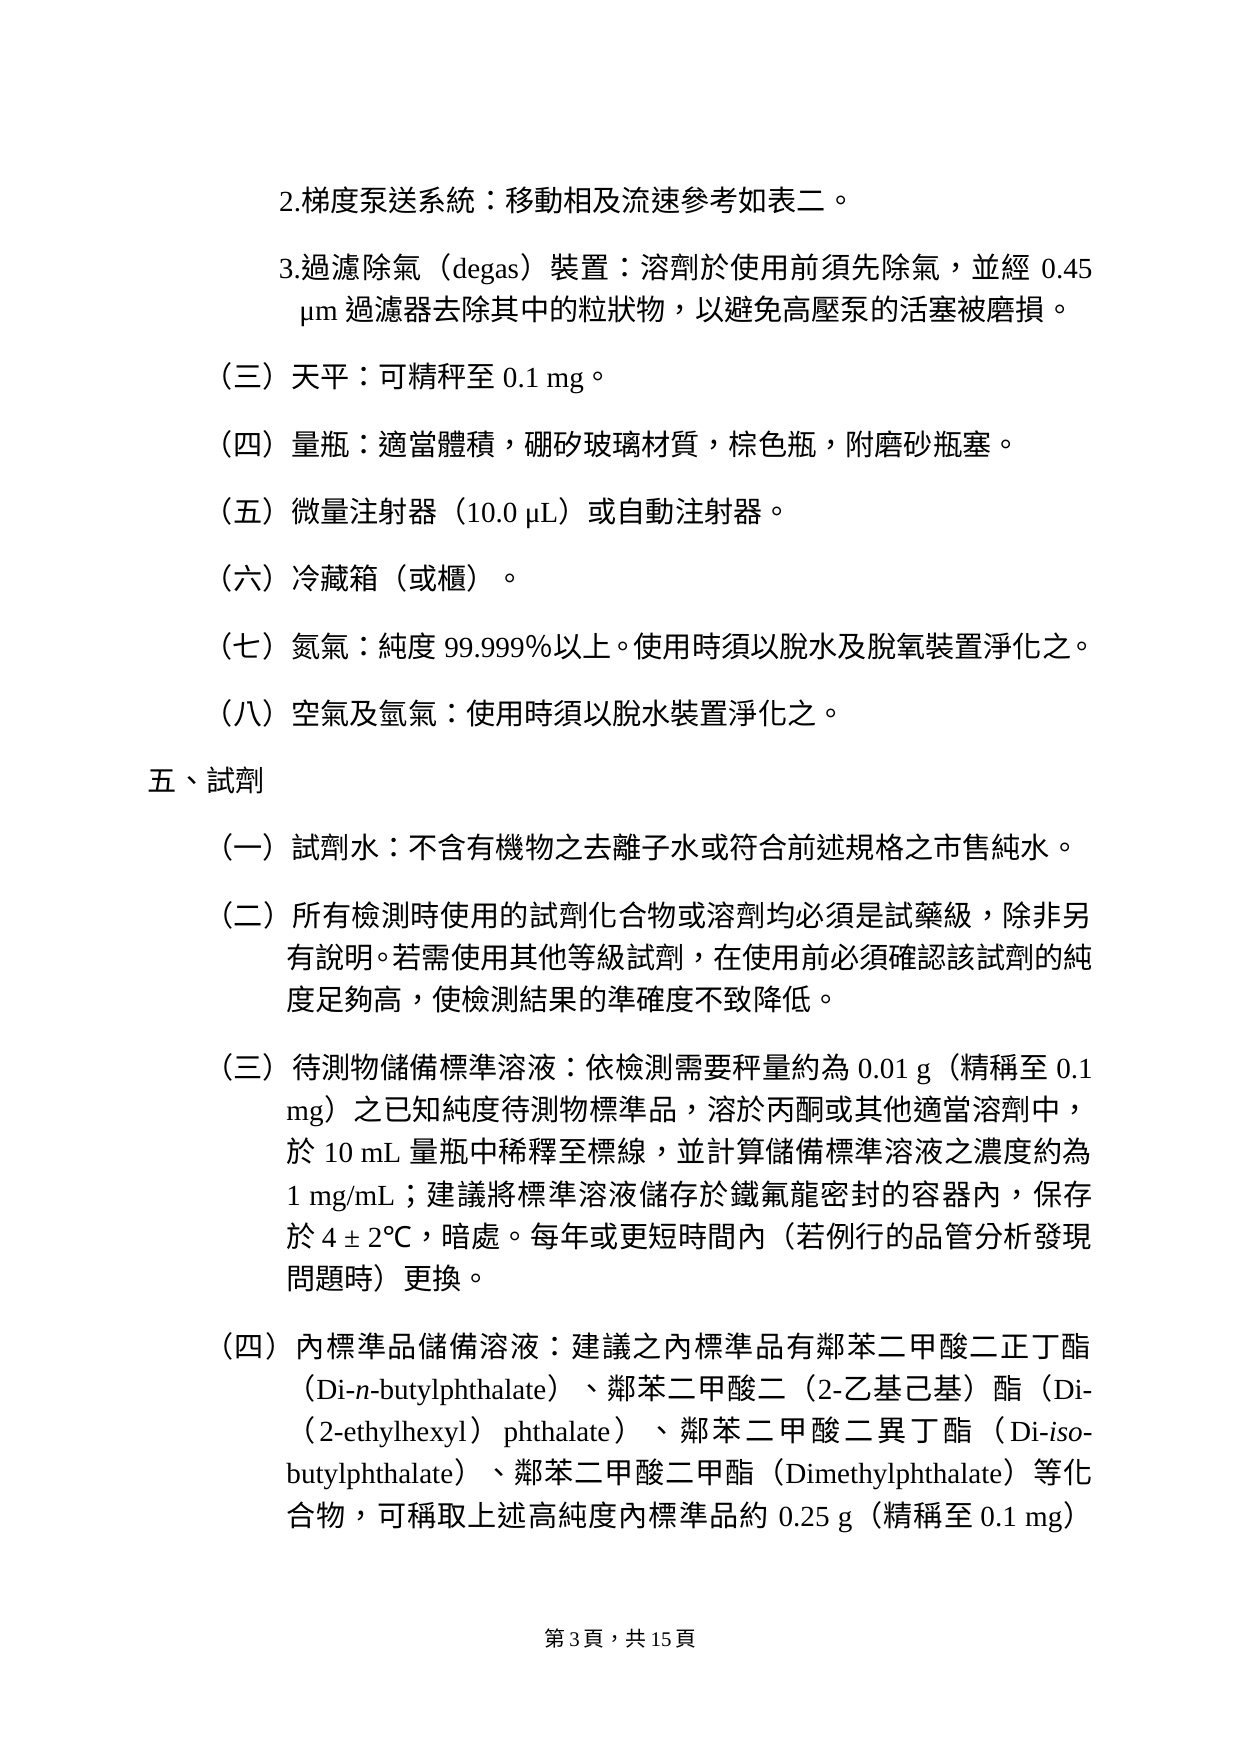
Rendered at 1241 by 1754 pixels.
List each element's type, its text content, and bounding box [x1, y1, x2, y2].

text 五、試劑 [148, 758, 1092, 800]
text （三）天平：可精秤至 0.1 mg。 [147, 354, 1092, 396]
text （七）氮氣：純度 99.999％以上。使用時須以脫水及脫氧裝置淨化之。 [203, 623, 1092, 666]
text （四）內標準品儲備溶液：建議之內標準品有鄰苯二甲酸二正丁酯（Di-n-butylphthalate）、鄰苯二甲酸二（2-乙基己基）酯（Di-（2-ethylhexyl）phthalate）、鄰苯二甲酸二異丁酯（Di-iso-butylphthalate）、鄰苯二甲酸二甲酯（Dimethylphthalate）等化合物，可稱取上述高純度內標準品約 0.25 g（精稱至0.1 mg）分置於 50 mL 之定量瓶中，以丙酮（或適當溶劑）稀釋至標線，此標準品濃度約為 5 mg/mL。再依步驟七、（二）選擇適當之內標準品。 [204, 1323, 1092, 1534]
text （八）空氣及氫氣：使用時須以脫水裝置淨化之。 [147, 691, 1092, 733]
text （六）冷藏箱（或櫃）。 [147, 556, 1092, 598]
text （一）試劑水：不含有機物之去離子水或符合前述規格之市售純水。 [204, 825, 1092, 867]
text （四）量瓶：適當體積，硼矽玻璃材質，棕色瓶，附磨砂瓶塞。 [147, 421, 1092, 464]
text （五）微量注射器（10.0 μL）或自動注射器。 [147, 489, 1092, 531]
text 3.過濾除氣（degas）裝置：溶劑於使用前須先除氣，並經 0.45 μm 過濾器去除其中的粒狀物，以避免高壓泵的活塞被磨損。 [279, 244, 1092, 329]
text （二）所有檢測時使用的試劑化合物或溶劑均必須是試藥級，除非另有說明。若需使用其他等級試劑，在使用前必須確認該試劑的純度足夠高，使檢測結果的準確度不致降低。 [204, 892, 1092, 1019]
text （三）待測物儲備標準溶液：依檢測需要秤量約為 0.01 g（精稱至 0.1 mg）之已知純度待測物標準品，溶於丙酮或其他適當溶劑中，於 10 mL 量瓶中稀釋至標線，並計算儲備標準溶液之濃度約為 1 mg/mL；建議將標準溶液儲存於鐵氟龍密封的容器內，保存於4 ± 2℃，暗處。每年或更短時間內（若例行的品管分析發現問題時）更換。 [204, 1044, 1092, 1298]
text 2.梯度泵送系統：移動相及流速參考如表二。 [279, 177, 1092, 219]
